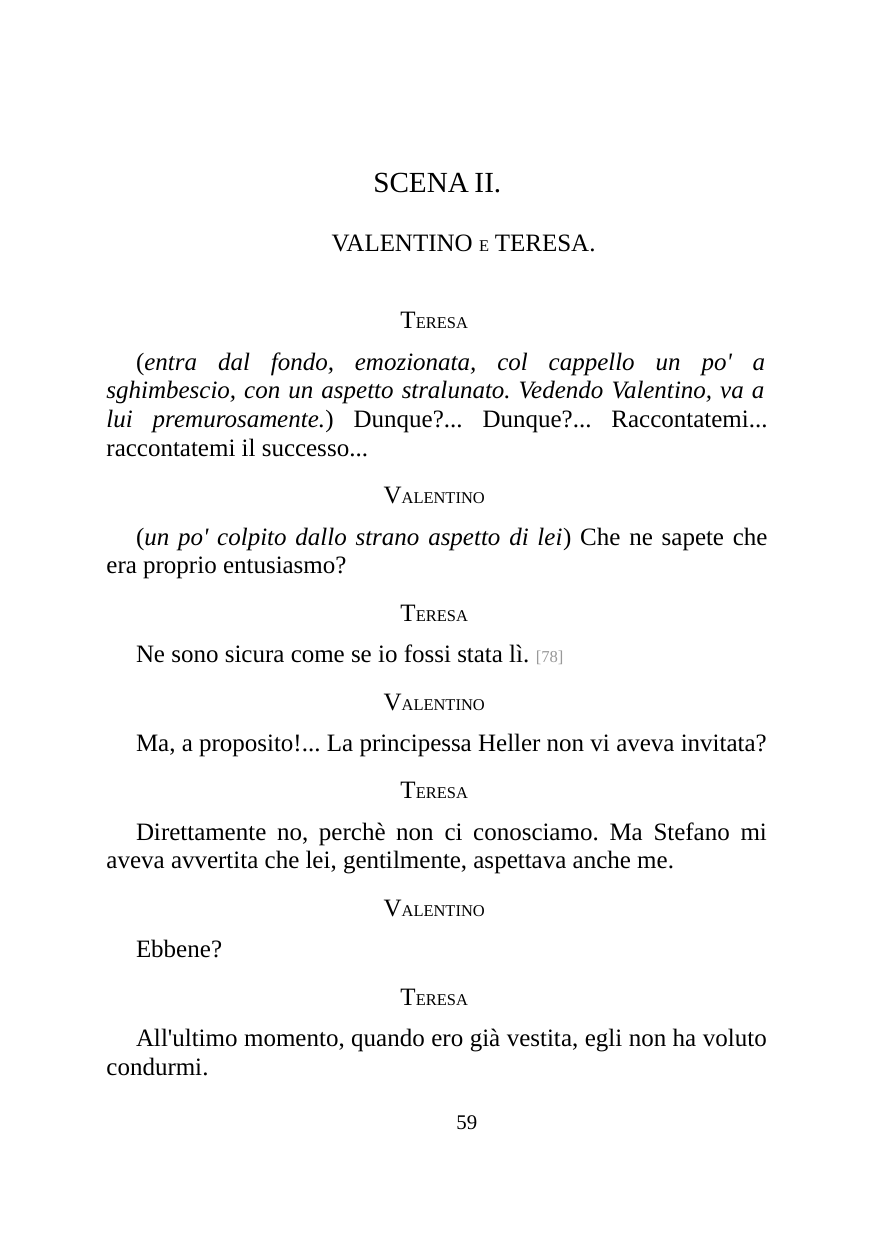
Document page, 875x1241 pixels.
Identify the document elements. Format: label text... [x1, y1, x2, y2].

text Teresa [106, 598, 768, 627]
text All'ultimo momento, quando ero già vestita, egli non ha voluto condurmi. [106, 1023, 768, 1080]
text Ne sono sicura come se io fossi stata lì. [78] [106, 639, 768, 668]
text Ebbene? [106, 934, 768, 963]
text Valentino [106, 687, 768, 715]
text Valentino [106, 480, 768, 509]
text VALENTINO e TERESA. [106, 228, 768, 257]
text Valentino [106, 893, 768, 922]
text (entra dal fondo, emozionata, col cappello un po' a sghimbescio, con un aspetto stralunato. Vedendo Valentino, va a lui premurosamente.) Dunque?... Dunque?... Raccontatemi... raccontatemi il successo... [106, 347, 768, 462]
text Teresa [106, 982, 768, 1010]
text Ma, a proposito!... La principessa Heller non vi aveva invitata? [106, 728, 768, 757]
text Teresa [106, 305, 768, 334]
text Direttamente no, perchè non ci conosciamo. Ma Stefano mi aveva avvertita che lei, gentilmente, aspettava anche me. [106, 817, 768, 874]
text (un po' colpito dallo strano aspetto di lei) Che ne sapete che era proprio entusiasmo? [106, 522, 768, 579]
subtitle SCENA II. [106, 165, 768, 199]
text Teresa [106, 775, 768, 804]
